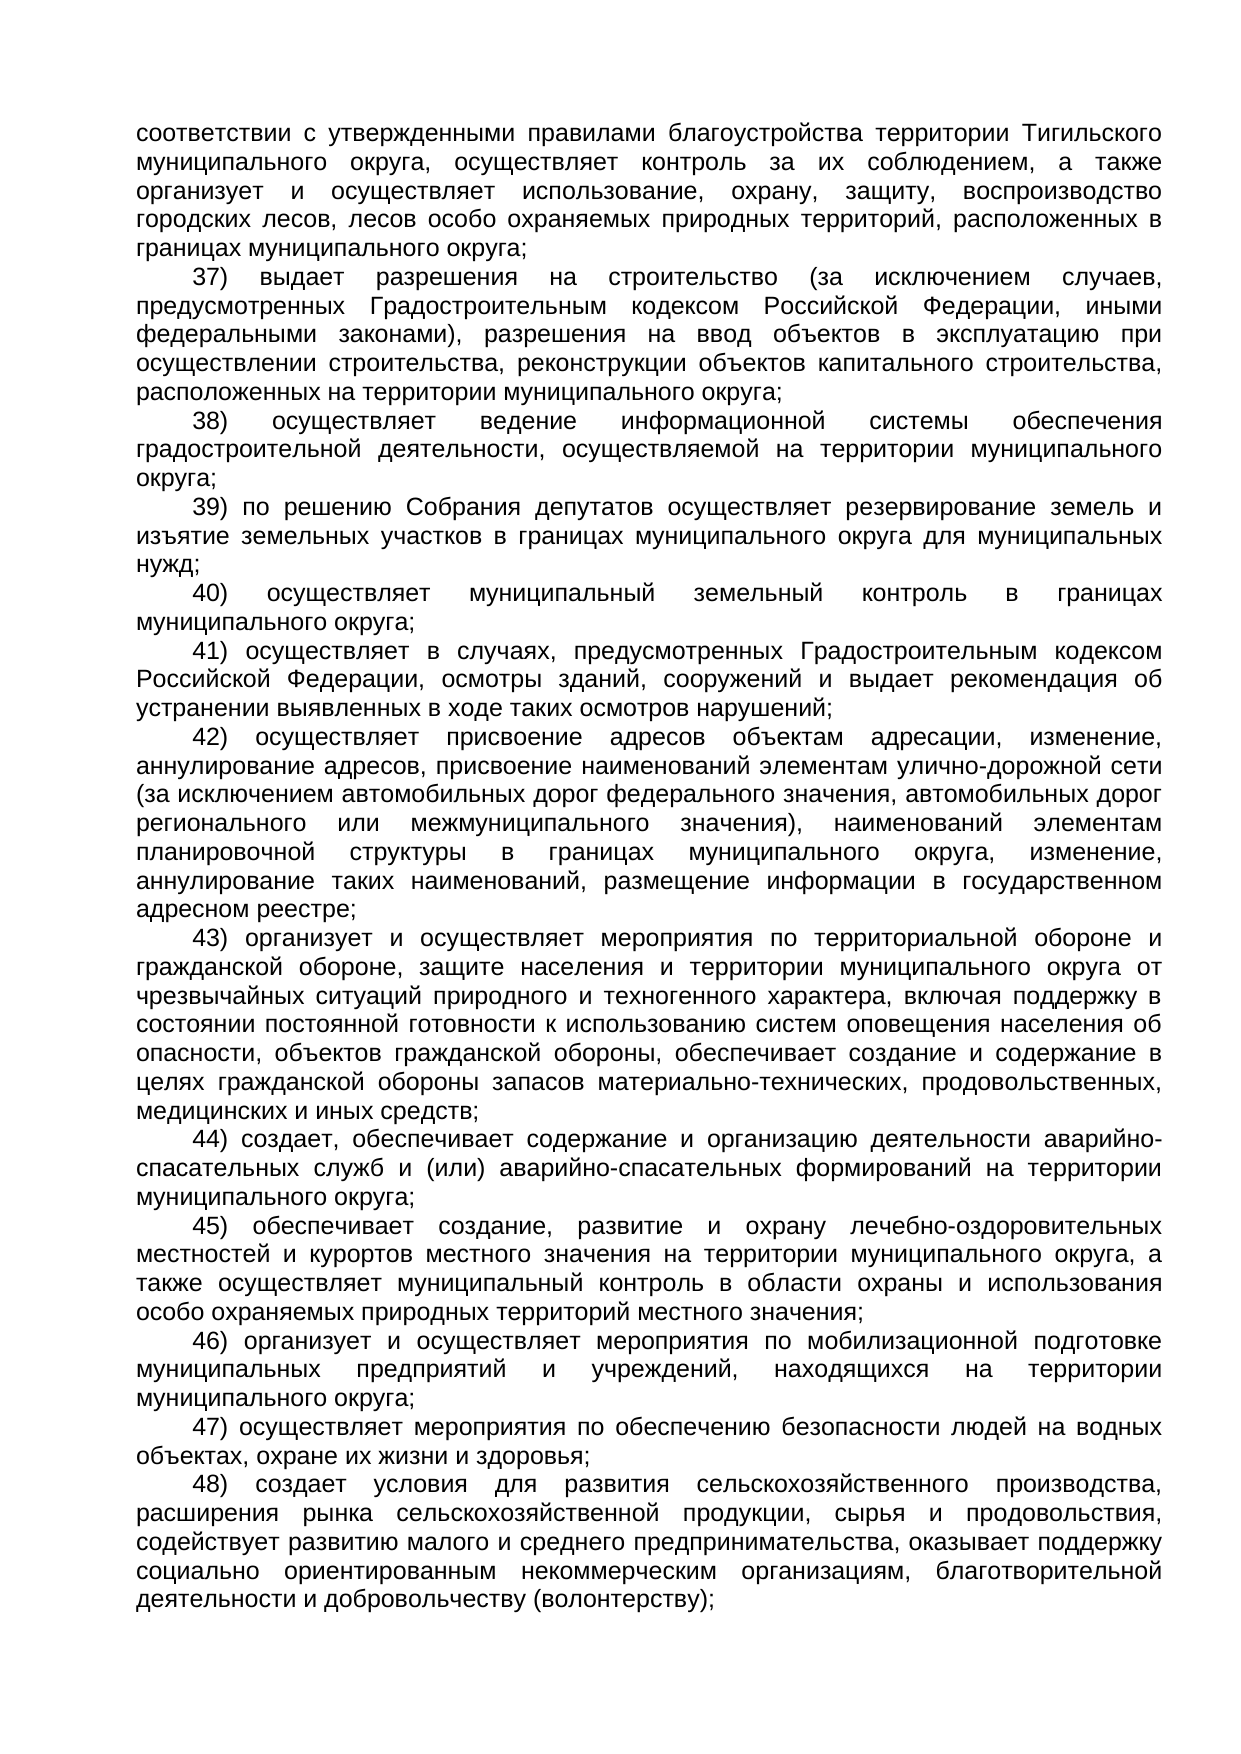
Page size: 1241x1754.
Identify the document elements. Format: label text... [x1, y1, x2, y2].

text 48) создает условия для развития сельскохозяйственного производства, расширения рынка сельскохозяйственной продукции, сырья и продовольствия, содействует развитию малого и среднего предпринимательства, оказывает поддержку социально ориентированным некоммерческим организациям, благотворительной деятельности и добровольчеству (волонтерству); [136, 1469, 1163, 1613]
text 46) организует и осуществляет мероприятия по мобилизационной подготовке муниципальных предприятий и учреждений, находящихся на территории муниципального округа; [136, 1326, 1163, 1412]
text 42) осуществляет присвоение адресов объектам адресации, изменение, аннулирование адресов, присвоение наименований элементам улично-дорожной сети (за исключением автомобильных дорог федерального значения, автомобильных дорог регионального или межмуниципального значения), наименований элементам планировочной структуры в границах муниципального округа, изменение, аннулирование таких наименований, размещение информации в государственном адресном реестре; [136, 722, 1163, 923]
text соответствии с утвержденными правилами благоустройства территории Тигильского муниципального округа, осуществляет контроль за их соблюдением, а также организует и осуществляет использование, охрану, защиту, воспроизводство городских лесов, лесов особо охраняемых природных территорий, расположенных в границах муниципального округа; [136, 118, 1163, 262]
text 43) организует и осуществляет мероприятия по территориальной обороне и гражданской обороне, защите населения и территории муниципального округа от чрезвычайных ситуаций природного и техногенного характера, включая поддержку в состоянии постоянной готовности к использованию систем оповещения населения об опасности, объектов гражданской обороны, обеспечивает создание и содержание в целях гражданской обороны запасов материально-технических, продовольственных, медицинских и иных средств; [136, 923, 1163, 1124]
text 39) по решению Собрания депутатов осуществляет резервирование земель и изъятие земельных участков в границах муниципального округа для муниципальных нужд; [136, 492, 1163, 578]
text 37) выдает разрешения на строительство (за исключением случаев, предусмотренных Градостроительным кодексом Российской Федерации, иными федеральными законами), разрешения на ввод объектов в эксплуатацию при осуществлении строительства, реконструкции объектов капитального строительства, расположенных на территории муниципального округа; [136, 262, 1163, 406]
text 38) осуществляет ведение информационной системы обеспечения градостроительной деятельности, осуществляемой на территории муниципального округа; [136, 406, 1163, 492]
text 40) осуществляет муниципальный земельный контроль в границах муниципального округа; [136, 578, 1163, 636]
text 44) создает, обеспечивает содержание и организацию деятельности аварийно-спасательных служб и (или) аварийно-спасательных формирований на территории муниципального округа; [136, 1124, 1163, 1211]
text 45) обеспечивает создание, развитие и охрану лечебно-оздоровительных местностей и курортов местного значения на территории муниципального округа, а также осуществляет муниципальный контроль в области охраны и использования особо охраняемых природных территорий местного значения; [136, 1211, 1163, 1326]
text 41) осуществляет в случаях, предусмотренных Градостроительным кодексом Российской Федерации, осмотры зданий, сооружений и выдает рекомендация об устранении выявленных в ходе таких осмотров нарушений; [136, 636, 1163, 722]
text 47) осуществляет мероприятия по обеспечению безопасности людей на водных объектах, охране их жизни и здоровья; [136, 1412, 1163, 1469]
